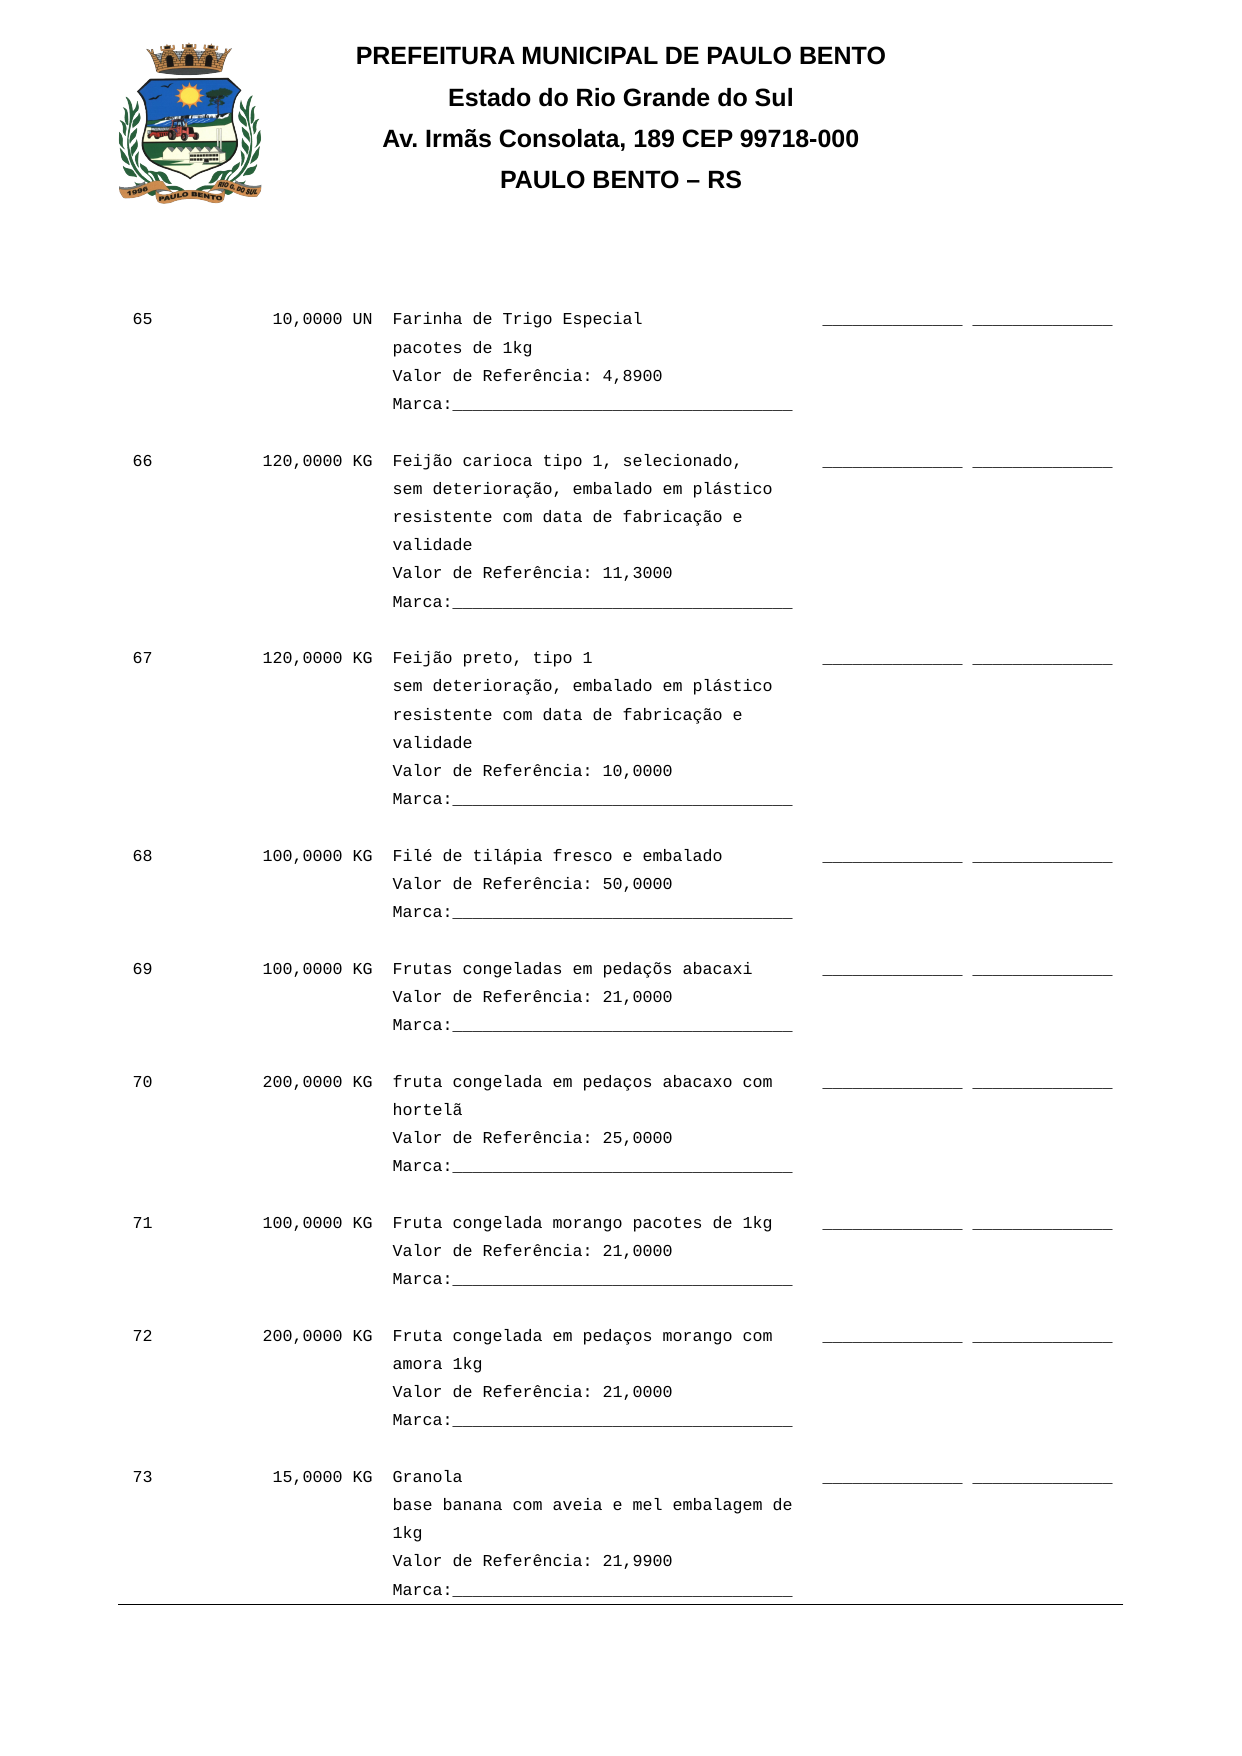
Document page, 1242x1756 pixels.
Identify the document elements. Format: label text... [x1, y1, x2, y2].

text 65 10,0000 UN Farinha de Trigo Especial ______________ ______________ pacotes de 1kg Valor de Referência: 4,8900 Marca:__________________________________ 66 120,0000 KG Feijão carioca tipo 1, selecionado, ______________ ______________ sem deterioração, embalado em plástico resistente com data de fabricação e validade Valor de Referência: 11,3000 Marca:__________________________________ 67 120,0000 KG Feijão preto, tipo 1 ______________ ______________ sem deterioração, embalado em plástico resistente com data de fabricação e validade Valor de Referência: 10,0000 Marca:__________________________________ 68 100,0000 KG Filé de tilápia fresco e embalado ______________ ______________ Valor de Referência: 50,0000 Marca:__________________________________ 69 100,0000 KG Frutas congeladas em pedaçõs abacaxi ______________ ______________ Valor de Referência: 21,0000 Marca:__________________________________ 70 200,0000 KG fruta congelada em pedaços abacaxo com ______________ ______________ hortelã Valor de Referência: 25,0000 Marca:__________________________________ 71 100,0000 KG Fruta congelada morango pacotes de 1kg ______________ ______________ Valor de Referência: 21,0000 Marca:__________________________________ 72 200,0000 KG Fruta congelada em pedaços morango com ______________ ______________ amora 1kg Valor de Referência: 21,0000 Marca:__________________________________ 73 15,0000 KG Granola ______________ ______________ base banana com aveia e mel embalagem de 1kg Valor de Referência: 21,9900 Marca:__________________________________ [118, 307, 1123, 1604]
picture [118, 42, 262, 204]
